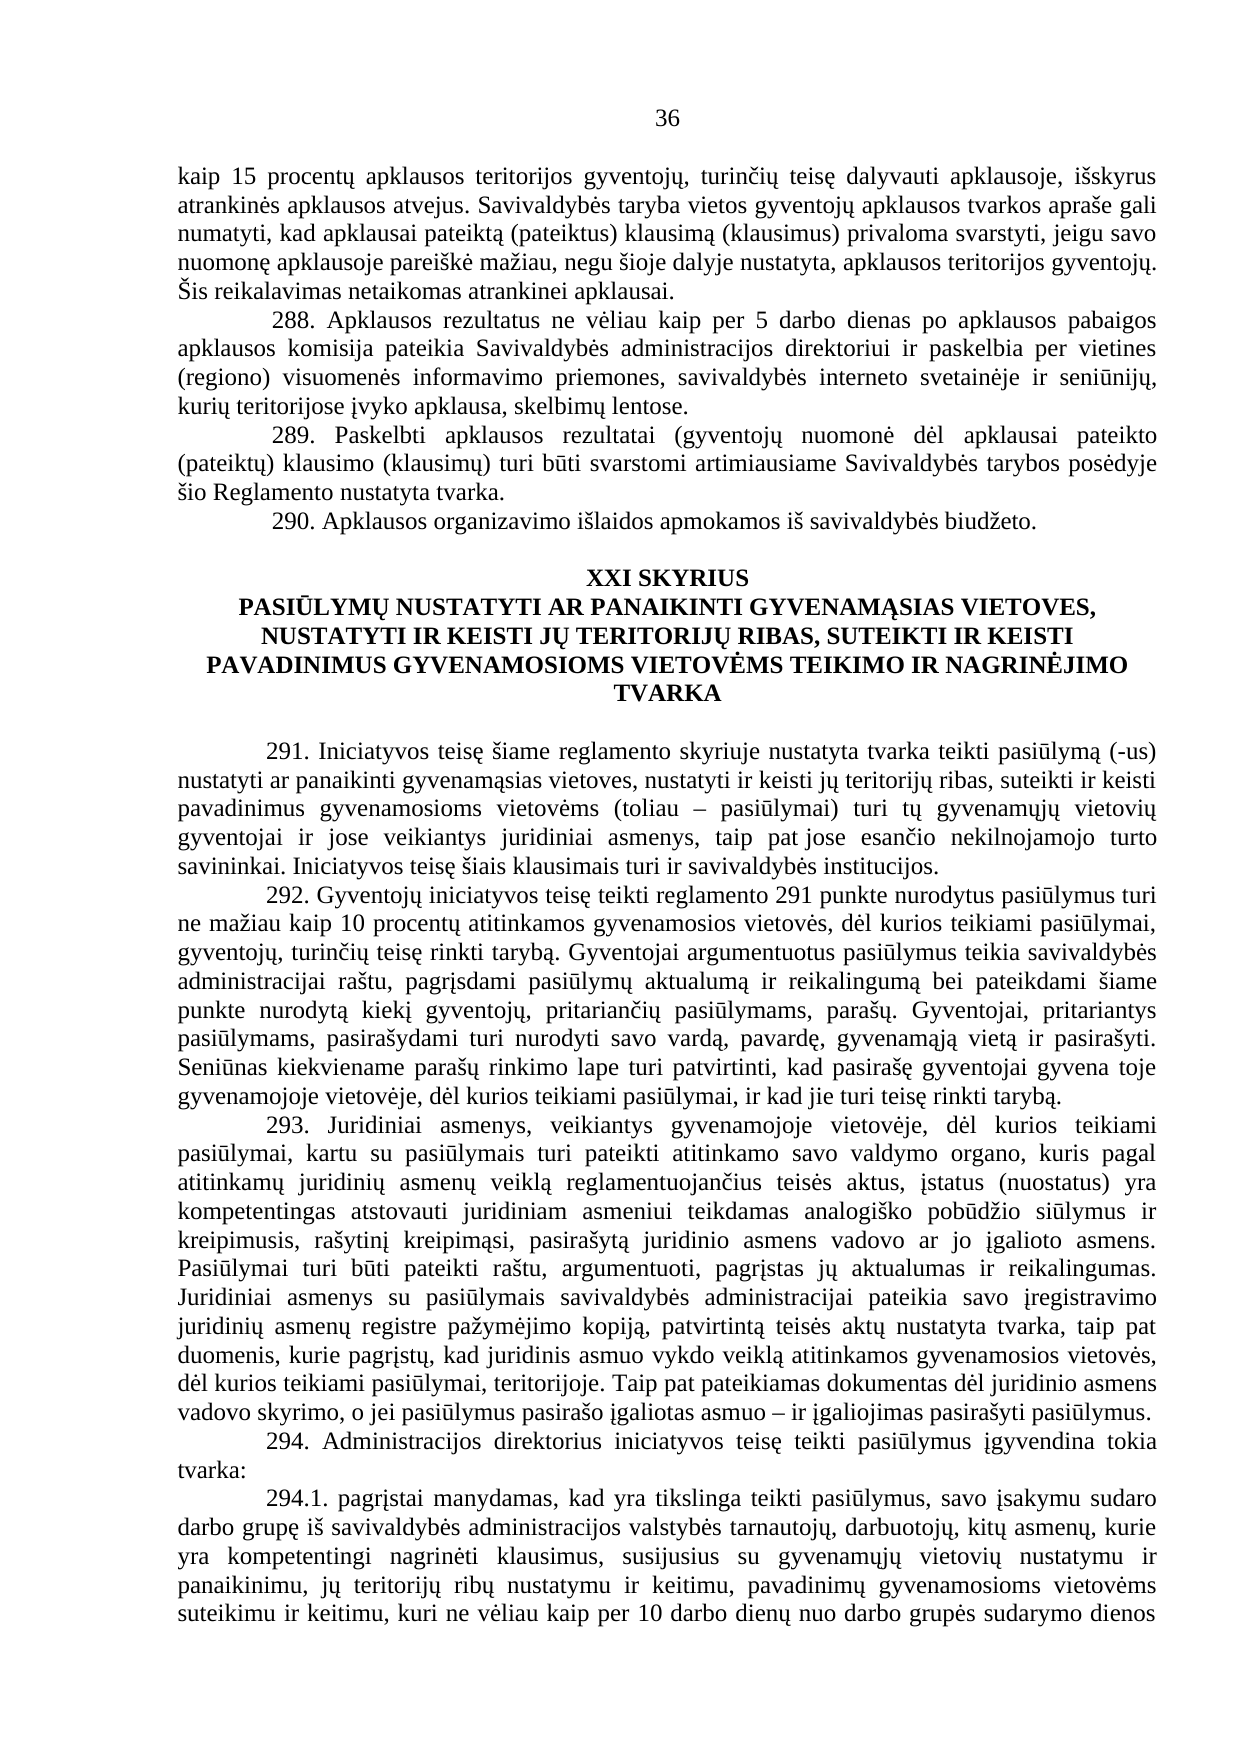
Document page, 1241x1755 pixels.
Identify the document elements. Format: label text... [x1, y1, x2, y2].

text XXI SKYRIUS [177, 563, 1158, 592]
text 294.1. pagrįstai manydamas, kad yra tikslinga teikti pasiūlymus, savo įsakymu sudaro darbo grupę iš savivaldybės administracijos valstybės tarnautojų, darbuotojų, kitų asmenų, kurie yra kompetentingi nagrinėti klausimus, susijusius su gyvenamųjų vietovių nustatymu ir panaikinimu, jų teritorijų ribų nustatymu ir keitimu, pavadinimų gyvenamosioms vietovėms suteikimu ir keitimu, kuri ne vėliau kaip per 10 darbo dienų nuo darbo grupės sudarymo dienos [177, 1483, 1158, 1627]
text kaip 15 procentų apklausos teritorijos gyventojų, turinčių teisę dalyvauti apklausoje, išskyrus atrankinės apklausos atvejus. Savivaldybės taryba vietos gyventojų apklausos tvarkos apraše gali numatyti, kad apklausai pateiktą (pateiktus) klausimą (klausimus) privaloma svarstyti, jeigu savo nuomonę apklausoje pareiškė mažiau, negu šioje dalyje nustatyta, apklausos teritorijos gyventojų. Šis reikalavimas netaikomas atrankinei apklausai. [177, 161, 1158, 305]
text 290. Apklausos organizavimo išlaidos apmokamos iš savivaldybės biudžeto. [177, 506, 1158, 535]
text 289. Paskelbti apklausos rezultatai (gyventojų nuomonė dėl apklausai pateikto (pateiktų) klausimo (klausimų) turi būti svarstomi artimiausiame Savivaldybės tarybos posėdyje šio Reglamento nustatyta tvarka. [177, 420, 1158, 506]
text PASIŪLYMŲ NUSTATYTI AR PANAIKINTI GYVENAMĄSIAS VIETOVES, NUSTATYTI IR KEISTI JŲ TERITORIJŲ RIBAS, SUTEIKTI IR KEISTI PAVADINIMUS GYVENAMOSIOMS VIETOVĖMS TEIKIMO IR NAGRINĖJIMO TVARKA [177, 592, 1158, 707]
text 294. Administracijos direktorius iniciatyvos teisę teikti pasiūlymus įgyvendina tokia tvarka: [177, 1426, 1158, 1483]
text 291. Iniciatyvos teisę šiame reglamento skyriuje nustatyta tvarka teikti pasiūlymą (-us) nustatyti ar panaikinti gyvenamąsias vietoves, nustatyti ir keisti jų teritorijų ribas, suteikti ir keisti pavadinimus gyvenamosioms vietovėms (toliau – pasiūlymai) turi tų gyvenamųjų vietovių gyventojai ir jose veikiantys juridiniai asmenys, taip pat jose esančio nekilnojamojo turto savininkai. Iniciatyvos teisę šiais klausimais turi ir savivaldybės institucijos. [177, 736, 1158, 880]
text 288. Apklausos rezultatus ne vėliau kaip per 5 darbo dienas po apklausos pabaigos apklausos komisija pateikia Savivaldybės administracijos direktoriui ir paskelbia per vietines (regiono) visuomenės informavimo priemones, savivaldybės interneto svetainėje ir seniūnijų, kurių teritorijose įvyko apklausa, skelbimų lentose. [177, 305, 1158, 420]
text 292. Gyventojų iniciatyvos teisę teikti reglamento 291 punkte nurodytus pasiūlymus turi ne mažiau kaip 10 procentų atitinkamos gyvenamosios vietovės, dėl kurios teikiami pasiūlymai, gyventojų, turinčių teisę rinkti tarybą. Gyventojai argumentuotus pasiūlymus teikia savivaldybės administracijai raštu, pagrįsdami pasiūlymų aktualumą ir reikalingumą bei pateikdami šiame punkte nurodytą kiekį gyventojų, pritariančių pasiūlymams, parašų. Gyventojai, pritariantys pasiūlymams, pasirašydami turi nurodyti savo vardą, pavardę, gyvenamąją vietą ir pasirašyti. Seniūnas kiekviename parašų rinkimo lape turi patvirtinti, kad pasirašę gyventojai gyvena toje gyvenamojoje vietovėje, dėl kurios teikiami pasiūlymai, ir kad jie turi teisę rinkti tarybą. [177, 880, 1158, 1110]
text 293. Juridiniai asmenys, veikiantys gyvenamojoje vietovėje, dėl kurios teikiami pasiūlymai, kartu su pasiūlymais turi pateikti atitinkamo savo valdymo organo, kuris pagal atitinkamų juridinių asmenų veiklą reglamentuojančius teisės aktus, įstatus (nuostatus) yra kompetentingas atstovauti juridiniam asmeniui teikdamas analogiško pobūdžio siūlymus ir kreipimusis, rašytinį kreipimąsi, pasirašytą juridinio asmens vadovo ar jo įgalioto asmens. Pasiūlymai turi būti pateikti raštu, argumentuoti, pagrįstas jų aktualumas ir reikalingumas. Juridiniai asmenys su pasiūlymais savivaldybės administracijai pateikia savo įregistravimo juridinių asmenų registre pažymėjimo kopiją, patvirtintą teisės aktų nustatyta tvarka, taip pat duomenis, kurie pagrįstų, kad juridinis asmuo vykdo veiklą atitinkamos gyvenamosios vietovės, dėl kurios teikiami pasiūlymai, teritorijoje. Taip pat pateikiamas dokumentas dėl juridinio asmens vadovo skyrimo, o jei pasiūlymus pasirašo įgaliotas asmuo – ir įgaliojimas pasirašyti pasiūlymus. [177, 1110, 1158, 1426]
